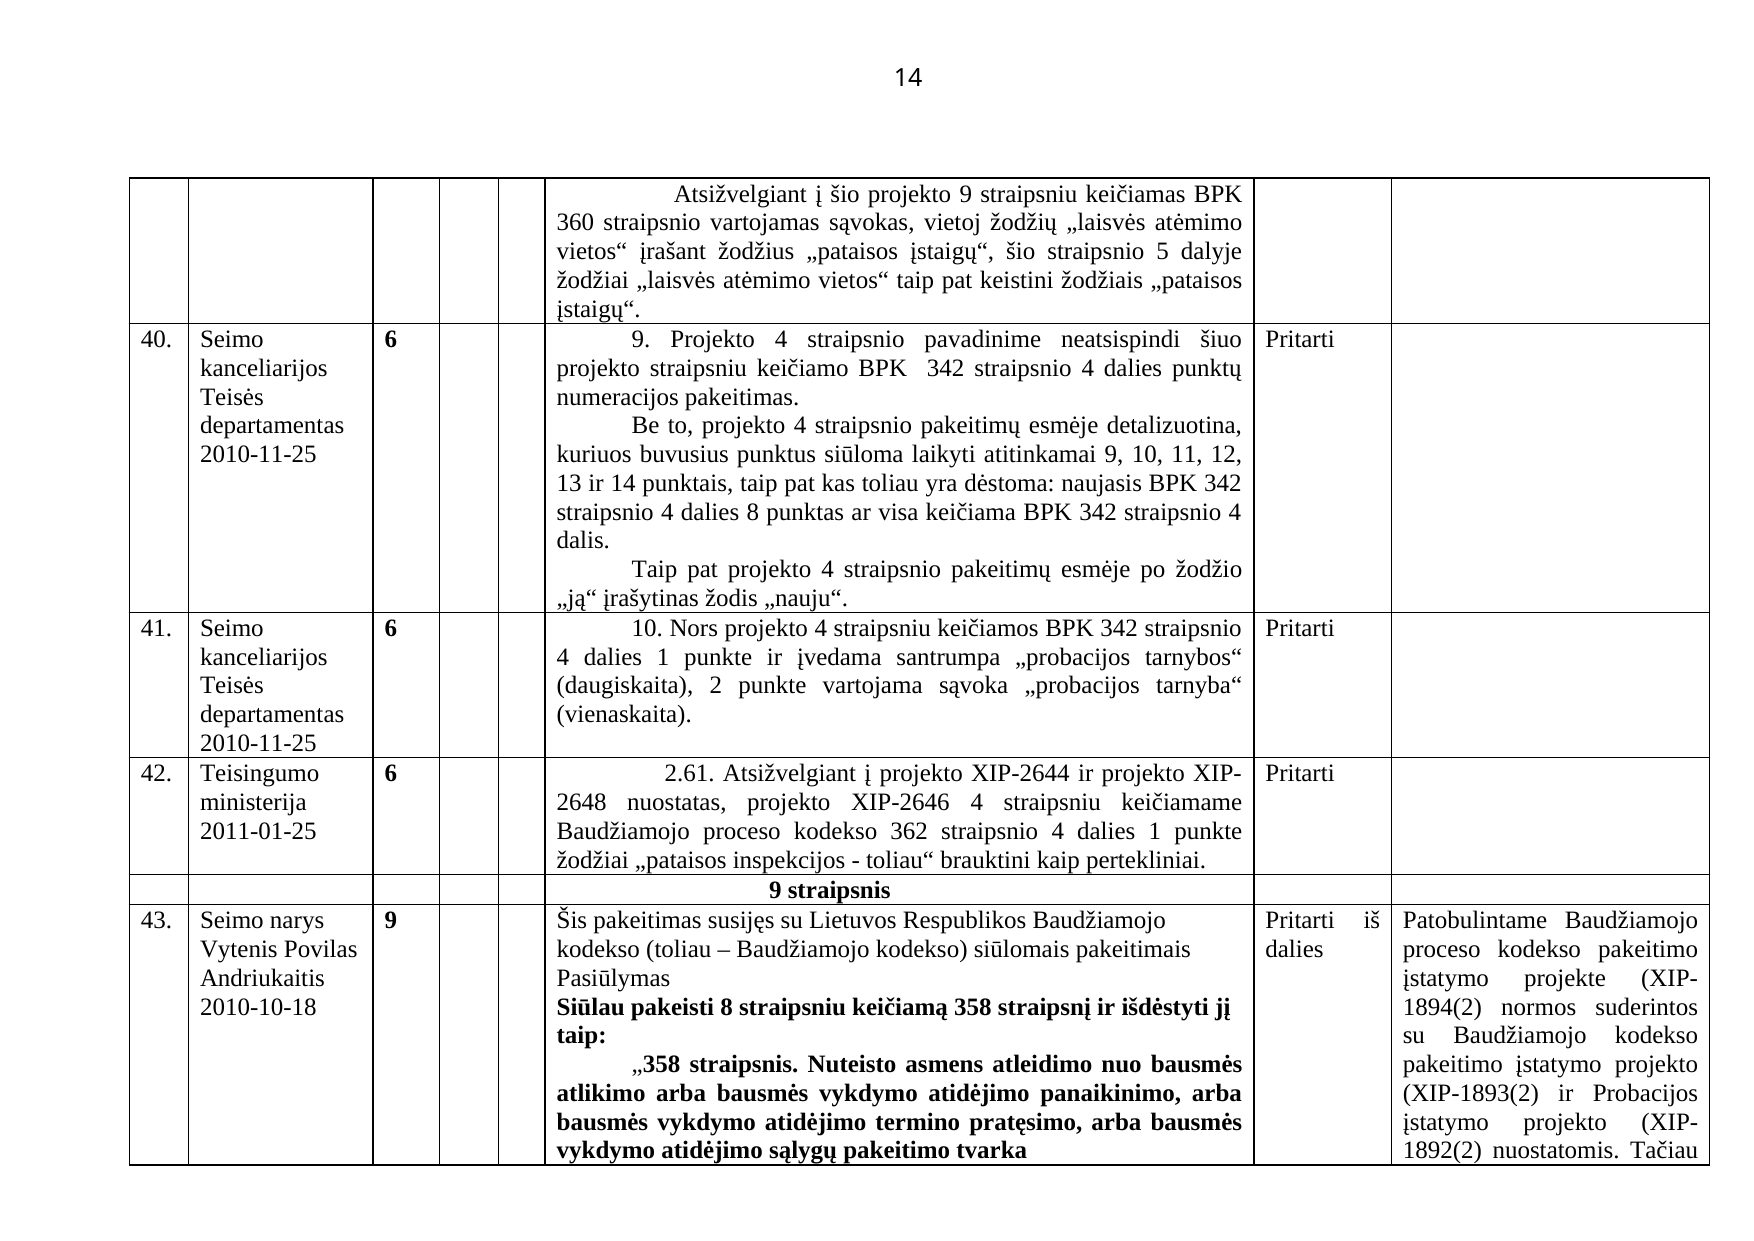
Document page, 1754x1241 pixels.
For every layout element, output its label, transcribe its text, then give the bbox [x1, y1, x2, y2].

table_cell [440, 905, 498, 1164]
table_cell [1392, 758, 1709, 873]
table_cell [499, 758, 544, 873]
table_cell [499, 179, 544, 322]
table_cell Pritarti [1255, 613, 1391, 757]
table_cell [374, 875, 439, 904]
table_cell Šis pakeitimas susijęs su Lietuvos Respublikos Baudžiamojo kodekso (toliau – Baudžiamojo kodekso) siūlomais pakeitimais Pasiūlymas Siūlau pakeisti 8 straipsniu keičiamą 358 straipsnį ir išdėstyti jį taip: „358 straipsnis. Nuteisto asmens atleidimo nuo bausmės atlikimo arba bausmės vykdymo atidėjimo panaikinimo, arba bausmės vykdymo atidėjimo termino pratęsimo, arba bausmės vykdymo atidėjimo sąlygų pakeitimo tvarka [546, 905, 1253, 1164]
table_cell 9. Projekto 4 straipsnio pavadinime neatsispindi šiuo projekto straipsniu keičiamo BPK 342 straipsnio 4 dalies punktų numeracijos pakeitimas. Be to, projekto 4 straipsnio pakeitimų esmėje detalizuotina, kuriuos buvusius punktus siūloma laikyti atitinkamai 9, 10, 11, 12, 13 ir 14 punktais, taip pat kas toliau yra dėstoma: naujasis BPK 342 straipsnio 4 dalies 8 punktas ar visa keičiama BPK 342 straipsnio 4 dalis. Taip pat projekto 4 straipsnio pakeitimų esmėje po žodžio „ją“ įrašytinas žodis „nauju“. [546, 324, 1253, 612]
table_cell [1255, 179, 1391, 322]
table_cell Teisingumo ministerija 2011-01-25 [189, 758, 372, 873]
table_cell [130, 179, 188, 322]
table_cell [440, 613, 498, 757]
table_cell [189, 875, 372, 904]
table_cell [374, 179, 439, 322]
table_cell [130, 875, 188, 904]
table_cell [499, 875, 544, 904]
table_cell Pritarti [1255, 324, 1391, 612]
table_cell [1392, 324, 1709, 612]
table_cell [499, 613, 544, 757]
table_cell 42. [130, 758, 188, 873]
table_cell [440, 875, 498, 904]
table_cell 9 straipsnis [546, 875, 1253, 904]
table_cell [1255, 875, 1391, 904]
table_cell 6 [374, 613, 439, 757]
table_cell [440, 179, 498, 322]
table_cell [1392, 613, 1709, 757]
table_cell Pritarti iš dalies [1255, 905, 1391, 1164]
table_cell [499, 905, 544, 1164]
table_cell Patobulintame Baudžiamojo proceso kodekso pakeitimo įstatymo projekte (XIP-1894(2) normos suderintos su Baudžiamojo kodekso pakeitimo įstatymo projekto (XIP-1893(2) ir Probacijos įstatymo projekto (XIP-1892(2) nuostatomis. Tačiau [1392, 905, 1709, 1164]
table_cell 6 [374, 324, 439, 612]
table_cell Pritarti [1255, 758, 1391, 873]
table_cell [1392, 179, 1709, 322]
table_cell 41. [130, 613, 188, 757]
table_cell 6 [374, 758, 439, 873]
table_cell [440, 758, 498, 873]
table_cell Seimo kanceliarijos Teisės departamentas 2010-11-25 [189, 324, 372, 612]
table_cell [189, 179, 372, 322]
table_cell Atsižvelgiant į šio projekto 9 straipsniu keičiamas BPK 360 straipsnio vartojamas sąvokas, vietoj žodžių „laisvės atėmimo vietos“ įrašant žodžius „pataisos įstaigų“, šio straipsnio 5 dalyje žodžiai „laisvės atėmimo vietos“ taip pat keistini žodžiais „pataisos įstaigų“. [546, 179, 1253, 322]
table_cell [440, 324, 498, 612]
table_cell Seimo narys Vytenis Povilas Andriukaitis 2010-10-18 [189, 905, 372, 1164]
table_cell Seimo kanceliarijos Teisės departamentas 2010-11-25 [189, 613, 372, 757]
table_cell 40. [130, 324, 188, 612]
table_cell 43. [130, 905, 188, 1164]
table_cell 9 [374, 905, 439, 1164]
table_cell 2.61. Atsižvelgiant į projekto XIP-2644 ir projekto XIP-2648 nuostatas, projekto XIP-2646 4 straipsniu keičiamame Baudžiamojo proceso kodekso 362 straipsnio 4 dalies 1 punkte žodžiai „pataisos inspekcijos - toliau“ brauktini kaip pertekliniai. [546, 758, 1253, 873]
table_cell [1392, 875, 1709, 904]
table_cell 10. Nors projekto 4 straipsniu keičiamos BPK 342 straipsnio 4 dalies 1 punkte ir įvedama santrumpa „probacijos tarnybos“ (daugiskaita), 2 punkte vartojama sąvoka „probacijos tarnyba“ (vienaskaita). [546, 613, 1253, 757]
table_cell [499, 324, 544, 612]
